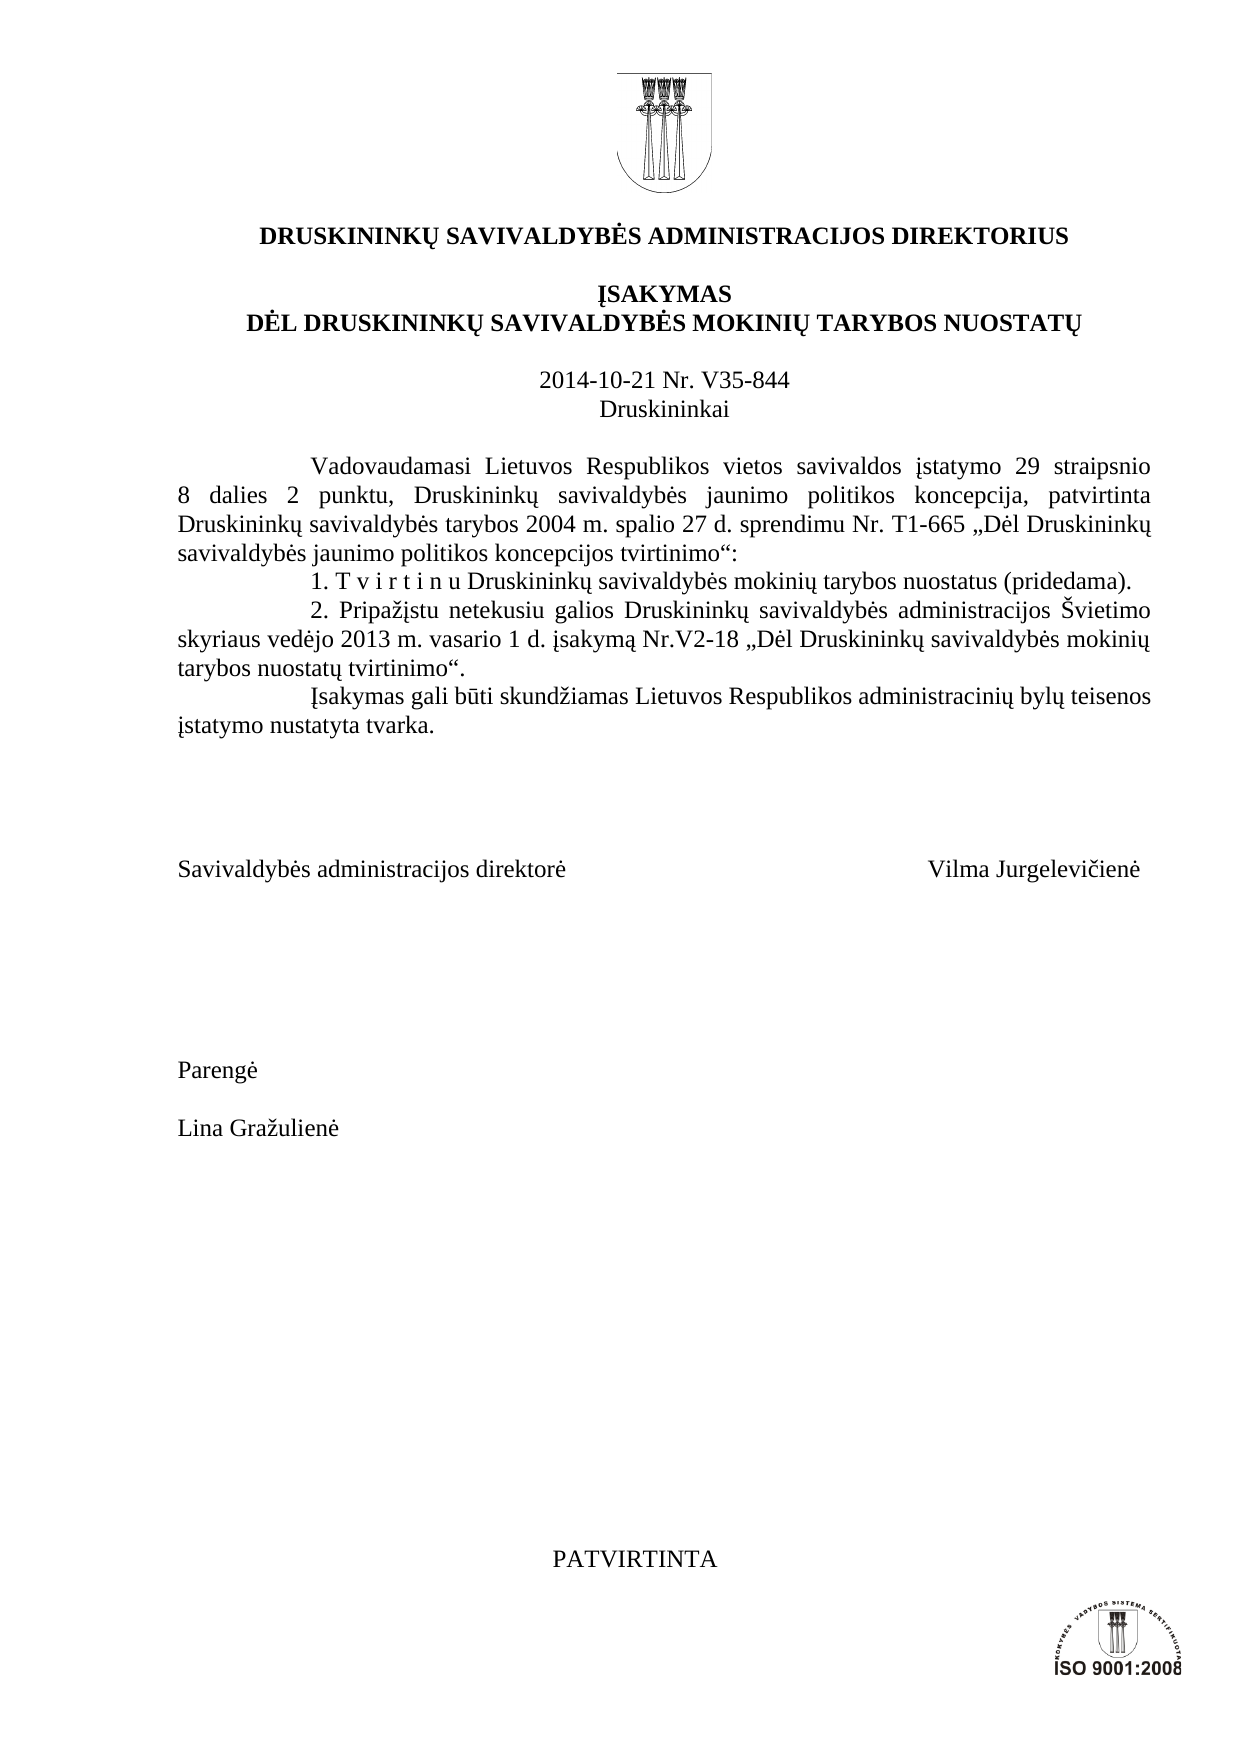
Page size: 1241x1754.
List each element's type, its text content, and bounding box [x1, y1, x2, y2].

text 2014-10-21 Nr. V35-844 [177, 365, 1152, 394]
text Įsakymas gali būti skundžiamas Lietuvos Respublikos administracinių bylų teisenos įstatymo nustatyta tvarka. [177, 681, 1152, 739]
text ĮSAKYMAS [177, 279, 1152, 308]
text DRUSKININKŲ SAVIVALDYBĖS ADMINISTRACIJOS DIREKTORIUS [177, 221, 1152, 250]
text Savivaldybės administracijos direktorė Vilma Jurgelevičienė [177, 854, 1152, 883]
text 1. T v i r t i n u Druskininkų savivaldybės mokinių tarybos nuostatus (pridedama). [177, 566, 1152, 595]
text PATVIRTINTA [177, 1544, 1152, 1573]
text Parengė [177, 1055, 1122, 1084]
text Vadovaudamasi Lietuvos Respublikos vietos savivaldos įstatymo 29 straipsnio 8 dalies 2 punktu, Druskininkų savivaldybės jaunimo politikos koncepcija, patvirtinta Druskininkų savivaldybės tarybos 2004 m. spalio 27 d. sprendimu Nr. T1-665 „Dėl Druskininkų savivaldybės jaunimo politikos koncepcijos tvirtinimo“: [177, 451, 1152, 566]
text Lina Gražulienė [177, 1113, 1152, 1141]
text 2. Pripažįstu netekusiu galios Druskininkų savivaldybės administracijos Švietimo skyriaus vedėjo 2013 m. vasario 1 d. įsakymą Nr.V2-18 „Dėl Druskininkų savivaldybės mokinių tarybos nuostatų tvirtinimo“. [177, 595, 1152, 681]
text Druskininkai [177, 394, 1152, 423]
text DĖL DRUSKININKŲ SAVIVALDYBĖS MOKINIŲ TARYBOS NUOSTATŲ [177, 308, 1152, 336]
